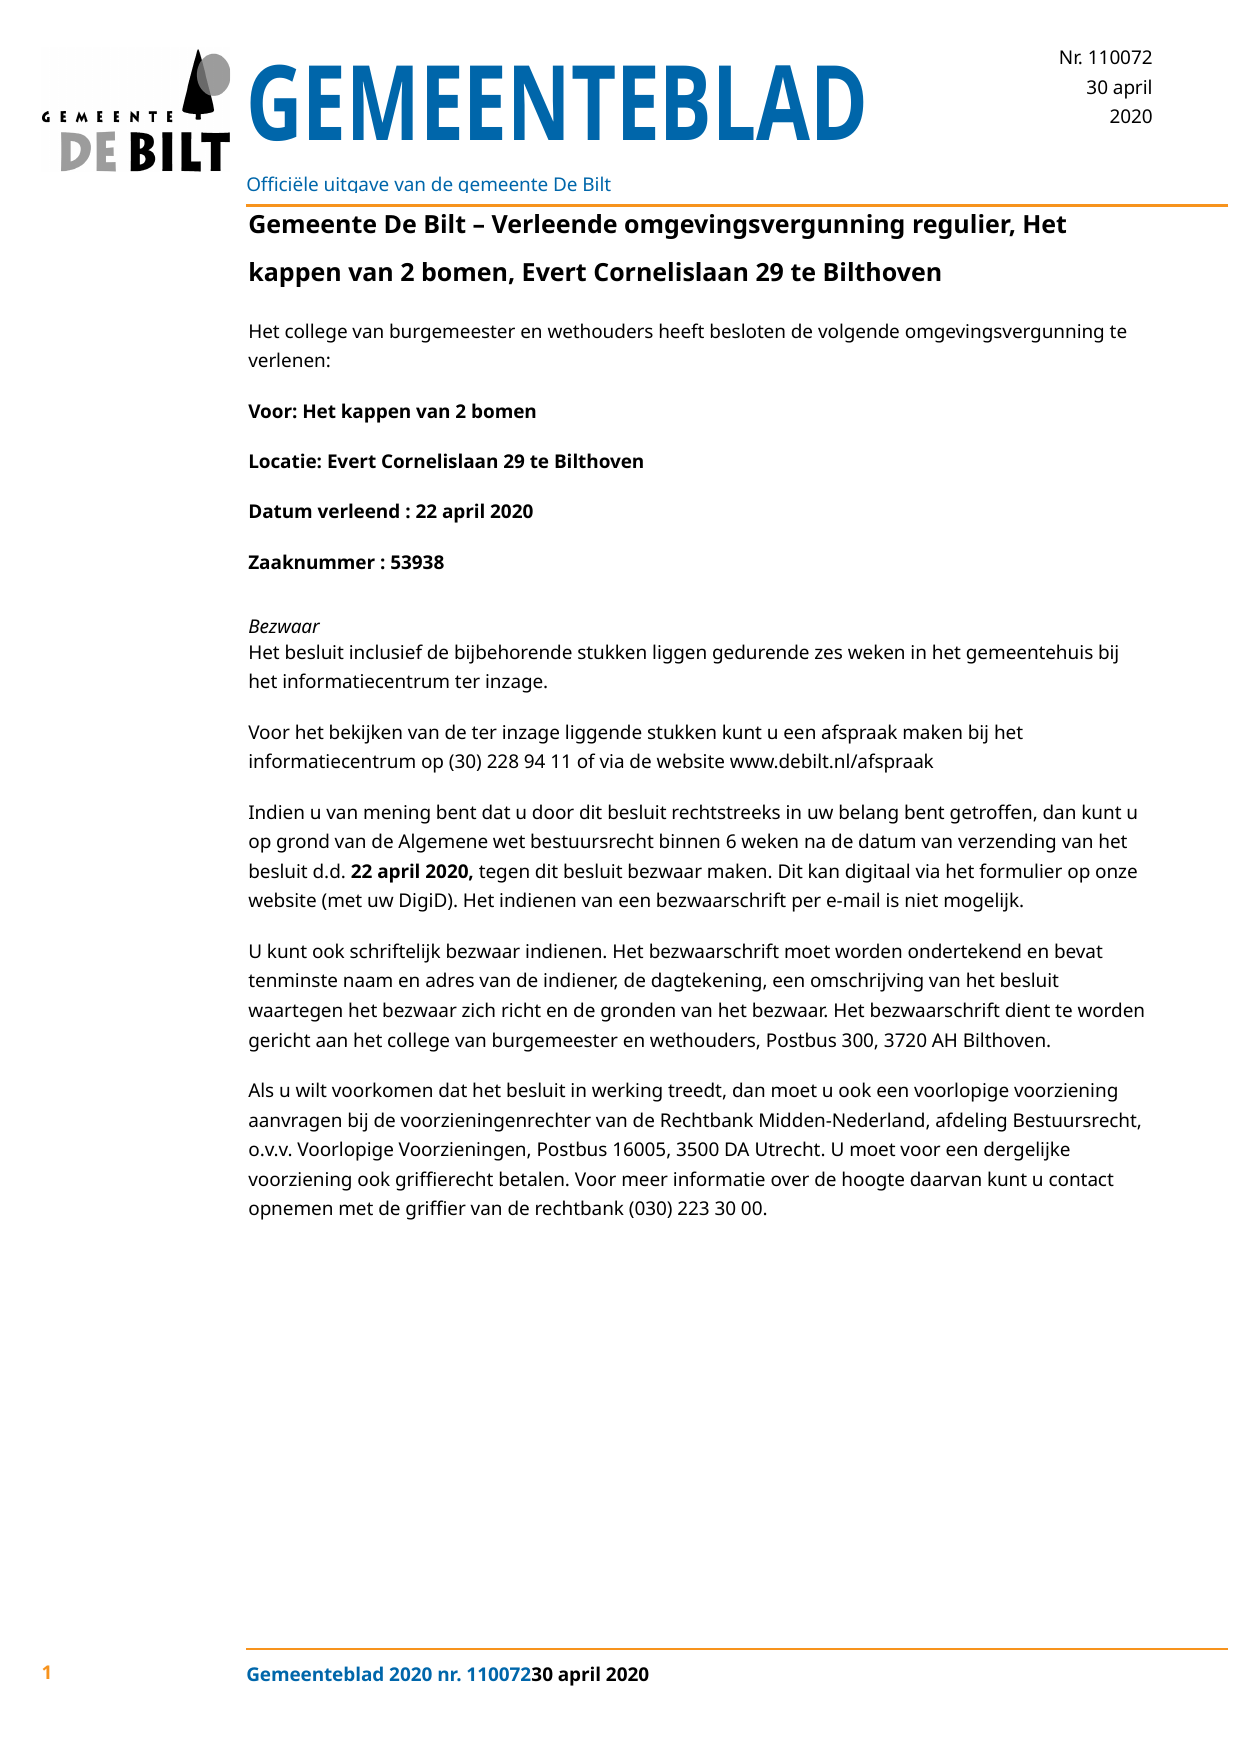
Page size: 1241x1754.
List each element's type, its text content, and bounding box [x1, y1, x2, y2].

text Zaaknummer : 53938 [248, 549, 1152, 575]
text Locatie: Evert Cornelislaan 29 te Bilthoven [248, 448, 1152, 474]
text Gemeente De Bilt – Verleende omgevingsvergunning regulier, Het kappen van 2 bomen, Evert Cornelislaan 29 te Bilthoven [248, 207, 1152, 288]
text Datum verleend : 22 april 2020 [248, 499, 1152, 524]
text Voor het bekijken van de ter inzage liggende stukken kunt u een afspraak maken bij het informatiecentrum op (30) 228 94 11 of via de website www.debilt.nl/afspraak [248, 719, 1152, 774]
text U kunt ook schriftelijk bezwaar indienen. Het bezwaarschrift moet worden ondertekend en bevat tenminste naam en adres van de indiener, de dagtekening, een omschrijving van het besluit waartegen het bezwaar zich richt en de gronden van het bezwaar. Het bezwaarschrift dient te worden gericht aan het college van burgemeester en wethouders, Postbus 300, 3720 AH Bilthoven. [248, 938, 1152, 1052]
text Het besluit inclusief de bijbehorende stukken liggen gedurende zes weken in het gemeentehuis bij het informatiecentrum ter inzage. [248, 639, 1152, 694]
text Indien u van mening bent dat u door dit besluit rechtstreeks in uw belang bent getroffen, dan kunt u op grond van de Algemene wet bestuursrecht binnen 6 weken na de datum van verzending van het besluit d.d. 22 april 2020, tegen dit besluit bezwaar maken. Dit kan digitaal via het formulier op onze website (met uw DigiD). Het indienen van een bezwaarschrift per e-mail is niet mogelijk. [248, 799, 1152, 913]
text Als u wilt voorkomen dat het besluit in werking treedt, dan moet u ook een voorlopige voorziening aanvragen bij de voorzieningenrechter van de Rechtbank Midden-Nederland, afdeling Bestuursrecht, o.v.v. Voorlopige Voorzieningen, Postbus 16005, 3500 DA Utrecht. U moet voor een dergelijke voorziening ook griffierecht betalen. Voor meer informatie over de hoogte daarvan kunt u contact opnemen met de griffier van de rechtbank (030) 223 30 00. [248, 1077, 1152, 1221]
text Voor: Het kappen van 2 bomen [248, 398, 1152, 424]
picture [41, 47, 231, 172]
text Bezwaar [248, 613, 1152, 639]
text Het college van burgemeester en wethouders heeft besloten de volgende omgevingsvergunning te verlenen: [248, 318, 1152, 373]
